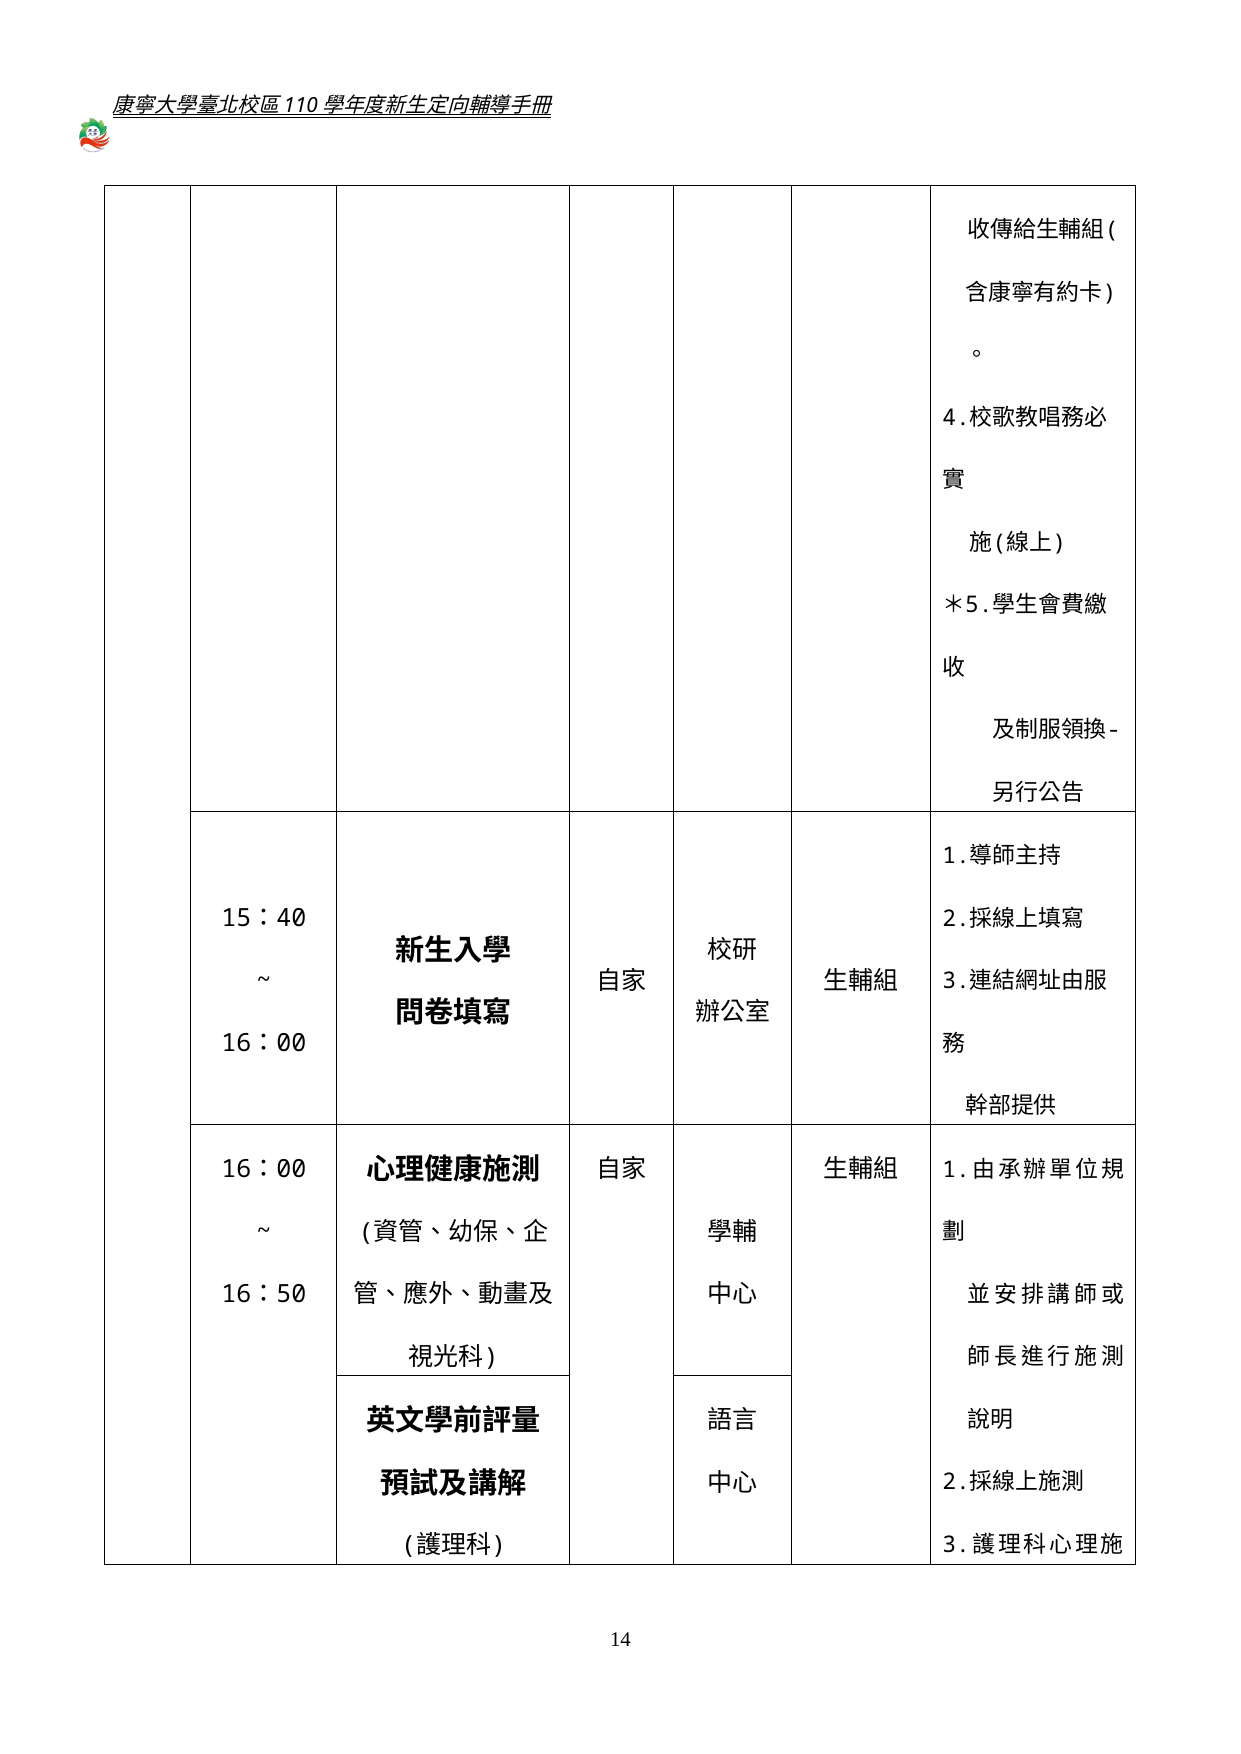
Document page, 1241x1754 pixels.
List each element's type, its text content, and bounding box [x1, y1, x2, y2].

table_cell 語言 中心 [674, 1376, 791, 1564]
table_cell [674, 186, 791, 811]
table_cell 自家 [570, 812, 673, 1124]
table_cell [792, 186, 930, 811]
table_cell [105, 186, 190, 1564]
table_cell 16：00 ~ 16：50 [191, 1125, 336, 1564]
table_cell 15：40 ~ 16：00 [191, 812, 336, 1124]
table_cell 學輔 中心 [674, 1125, 791, 1375]
table_cell 自家 [570, 1125, 673, 1564]
table_cell 收傳給生輔組( 含康寧有約卡) 。 4.校歌教唱務必實 施(線上) ＊5.學生會費繳收 及制服領換-另行公告 [931, 186, 1135, 811]
table_cell 英文學前評量 預試及講解 (護理科) [337, 1376, 569, 1564]
table_cell [570, 186, 673, 811]
table_cell 生輔組 [792, 812, 930, 1124]
table_cell 1.導師主持 2.採線上填寫 3.連結網址由服務 幹部提供 [931, 812, 1135, 1124]
table_cell [337, 186, 569, 811]
table_cell 新生入學 問卷填寫 [337, 812, 569, 1124]
table_cell [191, 186, 336, 811]
table_cell 校研 辦公室 [674, 812, 791, 1124]
table_cell 心理健康施測 (資管、幼保、企管、應外、動畫及視光科) [337, 1125, 569, 1375]
table_cell 生輔組 [792, 1125, 930, 1564]
table_cell 1.由承辦單位規劃 並安排講師或師長進行施測說明 2.採線上施測 3.護理科心理施測移至9/8下午實施 [931, 1125, 1135, 1564]
